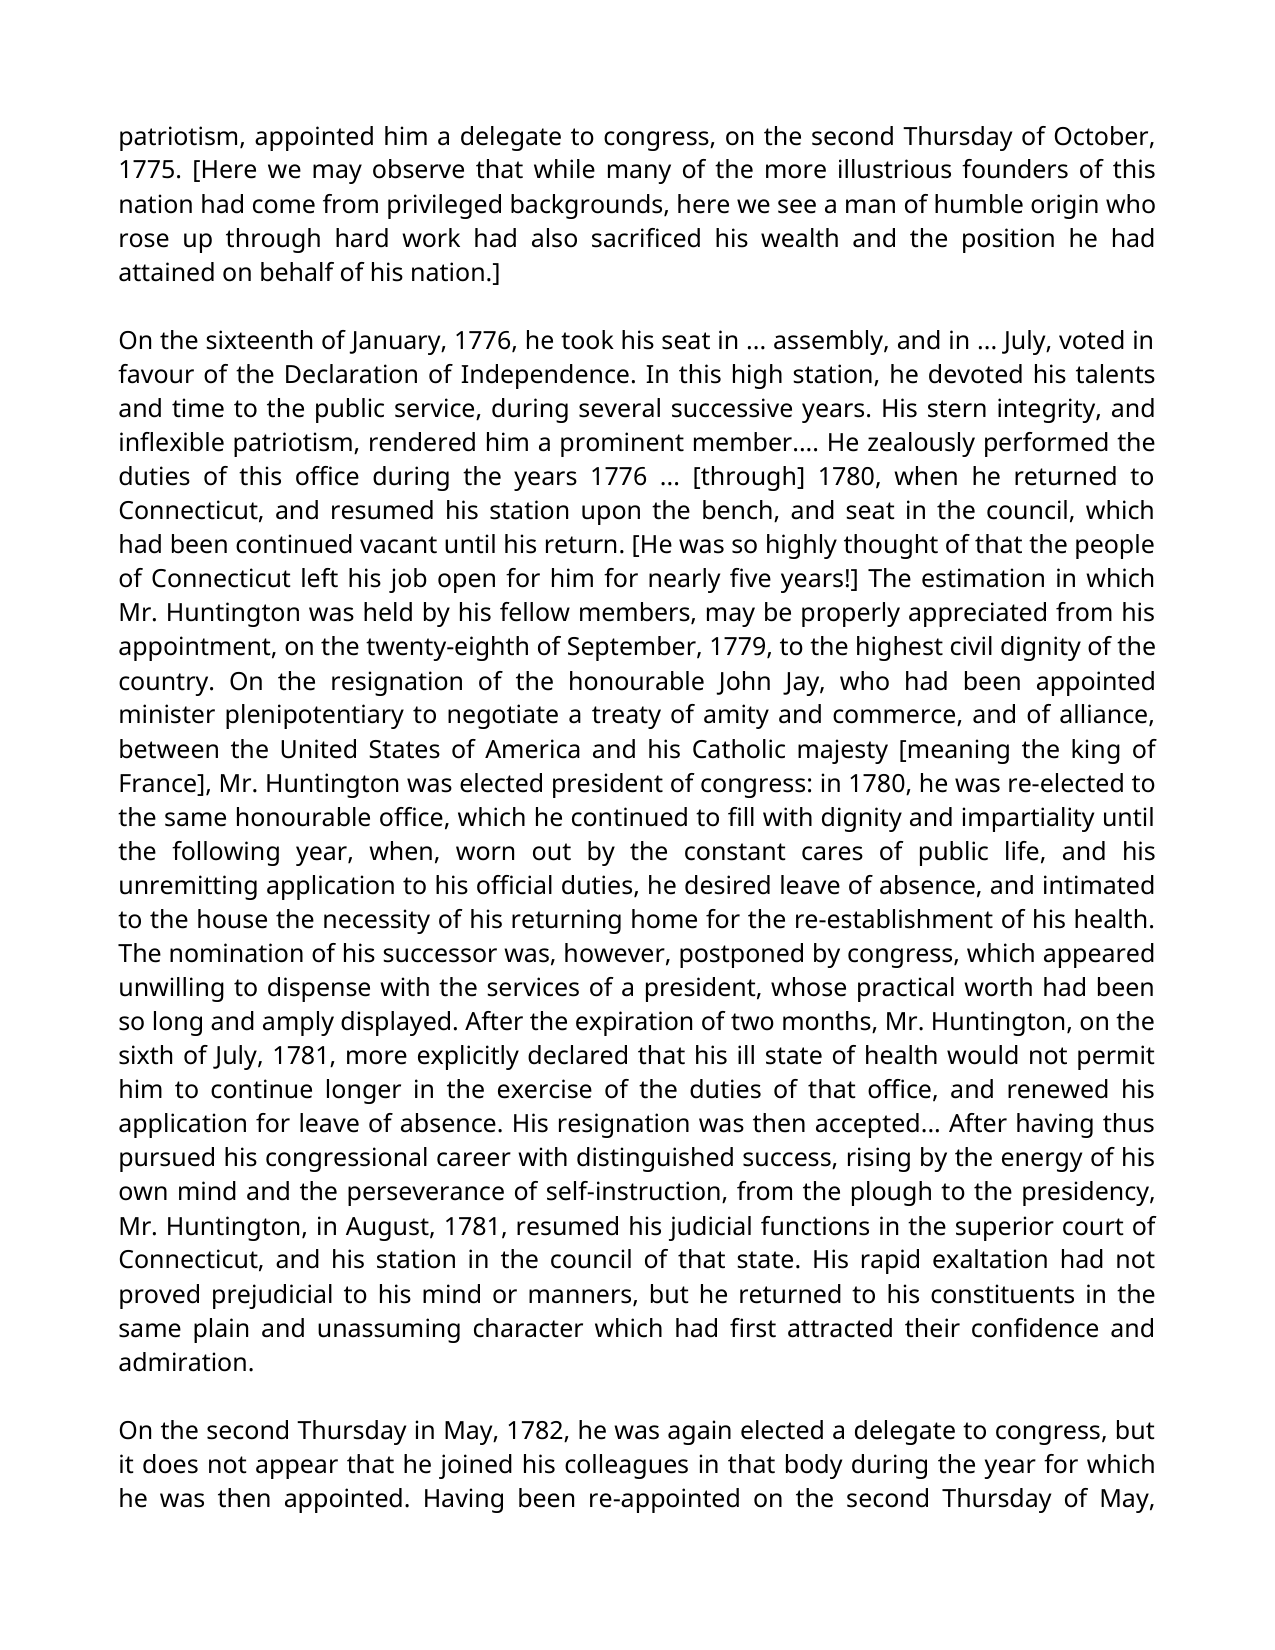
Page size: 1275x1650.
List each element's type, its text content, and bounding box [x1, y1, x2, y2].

text On the sixteenth of January, 1776, he took his seat in ... assembly, and in ... July, voted in favour of the Declaration of Independence. In this high station, he devoted his talents and time to the public service, during several successive years. His stern integrity, and inflexible patriotism, rendered him a prominent member.... He zealously performed the duties of this office during the years 1776 ... [through] 1780, when he returned to Connecticut, and resumed his station upon the bench, and seat in the council, which had been continued vacant until his return. [He was so highly thought of that the people of Connecticut left his job open for him for nearly five years!] The estimation in which Mr. Huntington was held by his fellow members, may be properly appreciated from his appointment, on the twenty-eighth of September, 1779, to the highest civil dignity of the country. On the resignation of the honourable John Jay, who had been appointed minister plenipotentiary to negotiate a treaty of amity and commerce, and of alliance, between the United States of America and his Catholic majesty [meaning the king of France], Mr. Huntington was elected president of congress: in 1780, he was re-elected to the same honourable office, which he continued to fill with dignity and impartiality until the following year, when, worn out by the constant cares of public life, and his unremitting application to his official duties, he desired leave of absence, and intimated to the house the necessity of his returning home for the re-establishment of his health. The nomination of his successor was, however, postponed by congress, which appeared unwilling to dispense with the services of a president, whose practical worth had been so long and amply displayed. After the expiration of two months, Mr. Huntington, on the sixth of July, 1781, more explicitly declared that his ill state of health would not permit him to continue longer in the exercise of the duties of that office, and renewed his application for leave of absence. His resignation was then accepted... After having thus pursued his congressional career with distinguished success, rising by the energy of his own mind and the perseverance of self-instruction, from the plough to the presidency, Mr. Huntington, in August, 1781, resumed his judicial functions in the superior court of Connecticut, and his station in the council of that state. His rapid exaltation had not proved prejudicial to his mind or manners, but he returned to his constituents in the same plain and unassuming character which had first attracted their confidence and admiration. [118, 322, 1157, 1378]
text patriotism, appointed him a delegate to congress, on the second Thursday of October, 1775. [Here we may observe that while many of the more illustrious founders of this nation had come from privileged backgrounds, here we see a man of humble origin who rose up through hard work had also sacrificed his wealth and the position he had attained on behalf of his nation.] [118, 118, 1157, 288]
text On the second Thursday in May, 1782, he was again elected a delegate to congress, but it does not appear that he joined his colleagues in that body during the year for which he was then appointed. Having been re-appointed on the second Thursday of May, [118, 1412, 1157, 1515]
